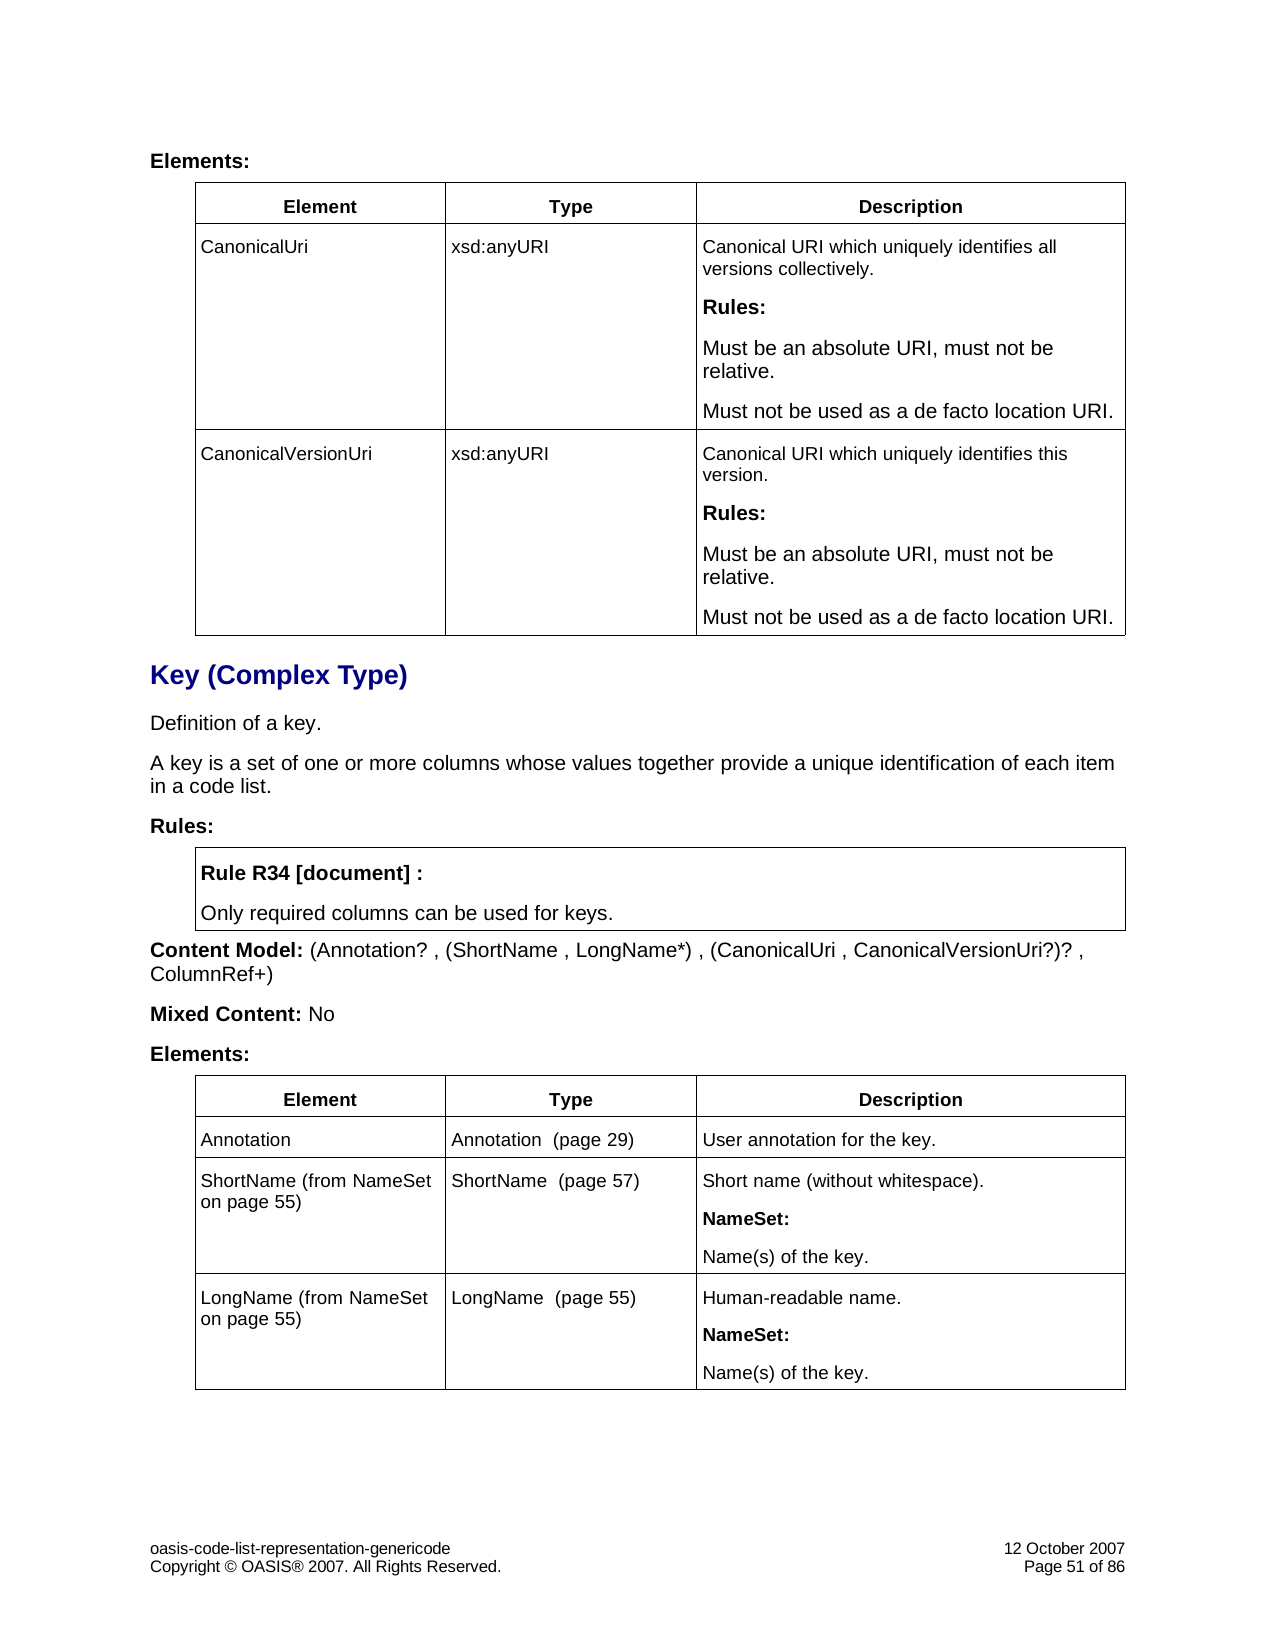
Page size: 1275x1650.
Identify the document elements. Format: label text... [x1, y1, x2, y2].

table_cell Short name (without whitespace). NameSet: Name(s) of the key. [697, 1158, 1125, 1273]
table_header Element [196, 1076, 445, 1116]
table_header Element [196, 183, 445, 223]
table_cell Human-readable name. NameSet: Name(s) of the key. [697, 1274, 1125, 1389]
table_cell Canonical URI which uniquely identifies this version. Rules: Must be an absolute URI, must not be relative. Must not be used as a de facto location URI. [697, 430, 1125, 635]
table_header Type [446, 183, 696, 223]
title Elements: [150, 1043, 1125, 1066]
table_header Description [697, 183, 1125, 223]
table_cell Canonical URI which uniquely identifies all versions collectively. Rules: Must be an absolute URI, must not be relative. Must not be used as a de facto location URI. [697, 224, 1125, 429]
table_cell CanonicalVersionUri [196, 430, 445, 635]
table_cell ShortName (from NameSet on page ) [196, 1158, 445, 1273]
table_header Description [697, 1076, 1125, 1116]
subtitle Key (Complex Type) [150, 660, 1125, 690]
table_header Rule R34 [document] : Only required columns can be used for keys. [196, 848, 1125, 930]
table_header Type [446, 1076, 696, 1116]
text Content Model: (Annotation? , (ShortName , LongName*) , (CanonicalUri , CanonicalVersionUri?)? , ColumnRef+) [150, 939, 1125, 986]
table_cell xsd:anyURI [446, 224, 696, 429]
text Definition of a key. [150, 711, 1125, 734]
title Rules: [150, 815, 1125, 838]
table_cell User annotation for the key. [697, 1117, 1125, 1157]
table_cell Annotation [196, 1117, 445, 1157]
table_cell xsd:anyURI [446, 430, 696, 635]
table_cell LongName (page ) [446, 1274, 696, 1389]
table_cell LongName (from NameSet on page ) [196, 1274, 445, 1389]
text Mixed Content: No [150, 1003, 1125, 1026]
table_cell Annotation (page ) [446, 1117, 696, 1157]
table_cell CanonicalUri [196, 224, 445, 429]
title Elements: [150, 150, 1125, 173]
text A key is a set of one or more columns whose values together provide a unique identification of each item in a code list. [150, 751, 1125, 798]
table_cell ShortName (page ) [446, 1158, 696, 1273]
